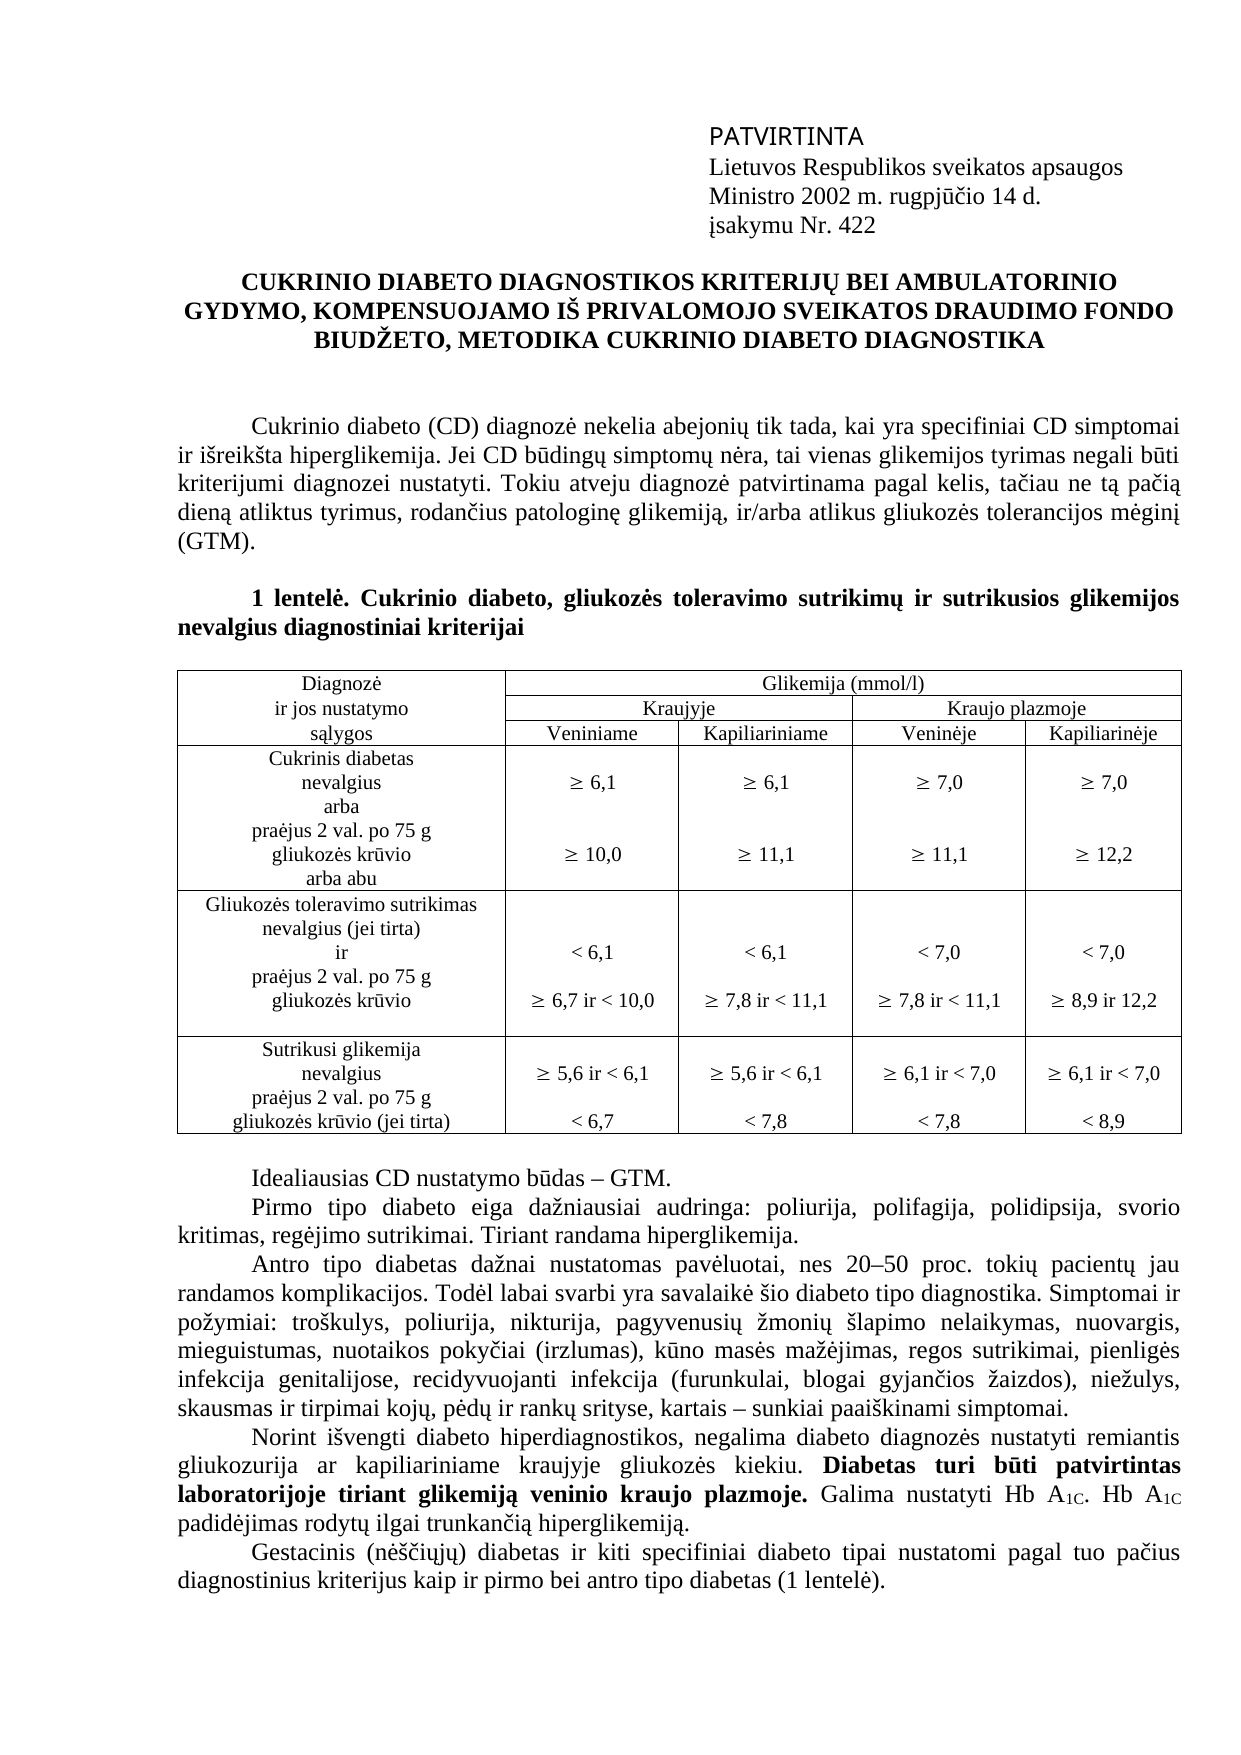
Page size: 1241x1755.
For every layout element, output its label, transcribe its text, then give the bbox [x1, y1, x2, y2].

text įsakymu Nr. 422 [177, 210, 1181, 238]
text Lietuvos Respublikos sveikatos apsaugos [177, 152, 1181, 181]
text Idealiausias CD nustatymo būdas – GTM. [177, 1163, 1181, 1192]
table_cell Kraujo plazmoje [853, 696, 1181, 720]
text 1 lentelė. Cukrinio diabeto, gliukozės toleravimo sutrikimų ir sutrikusios glikemijos nevalgius diagnostiniai kriterijai [177, 583, 1181, 641]
table_cell  6,1 ir < 7,0 < 8,9 [1026, 1037, 1181, 1133]
text PATVIRTINTA [709, 118, 1181, 152]
text Gestacinis (nėščiųjų) diabetas ir kiti specifiniai diabeto tipai nustatomi pagal tuo pačius diagnostinius kriterijus kaip ir pirmo bei antro tipo diabetas (1 lentelė). [177, 1537, 1181, 1594]
table_cell  6,1  10,0 [506, 746, 678, 890]
table_header Glikemija (mmol/l) [506, 671, 1181, 695]
table_cell  6,1 ir < 7,0 < 7,8 [853, 1037, 1025, 1133]
text Norint išvengti diabeto hiperdiagnostikos, negalima diabeto diagnozės nustatyti remiantis gliukozurija ar kapiliariniame kraujyje gliukozės kiekiu. Diabetas turi būti patvirtintas laboratorijoje tiriant glikemiją veninio kraujo plazmoje. Galima nustatyti Hb A1C. Hb A1C padidėjimas rodytų ilgai trunkančią hiperglikemiją. [177, 1422, 1181, 1537]
table_cell Kapiliarinėje [1026, 721, 1181, 745]
text Ministro 2002 m. rugpjūčio 14 d. [177, 181, 1181, 210]
table_cell Kraujyje [506, 696, 852, 720]
table_cell Kapiliariniame [679, 721, 852, 745]
text Cukrinio diabeto Diagnostikos kriterijų bei ambulatorinio gydymo, kompensuojamo iš privalomojo sveikatos draudimo fondo biudžeto, metodika CUKRINIO DIABETO DIAGNOSTIKA [177, 267, 1181, 353]
table_cell  5,6 ir < 6,1 < 6,7 [506, 1037, 678, 1133]
table_cell < 6,1  7,8 ir < 11,1 [679, 891, 852, 1036]
table_cell Veninėje [853, 721, 1025, 745]
table_cell < 7,0  7,8 ir < 11,1 [853, 891, 1025, 1036]
table_cell < 7,0  8,9 ir 12,2 [1026, 891, 1181, 1036]
table_cell sąlygos [178, 720, 505, 745]
table_header Diagnozė [178, 671, 505, 695]
table_cell Veniniame [506, 721, 678, 745]
table_cell < 6,1  6,7 ir < 10,0 [506, 891, 678, 1036]
text Cukrinio diabeto (CD) diagnozė nekelia abejonių tik tada, kai yra specifiniai CD simptomai ir išreikšta hiperglikemija. Jei CD būdingų simptomų nėra, tai vienas glikemijos tyrimas negali būti kriterijumi diagnozei nustatyti. Tokiu atveju diagnozė patvirtinama pagal kelis, tačiau ne tą pačią dieną atliktus tyrimus, rodančius patologinę glikemiją, ir/arba atlikus gliukozės tolerancijos mėginį (GTM). [177, 411, 1181, 555]
table_cell Cukrinis diabetas nevalgius arba praėjus 2 val. po 75 g gliukozės krūvio arba abu [178, 746, 505, 890]
text Antro tipo diabetas dažnai nustatomas pavėluotai, nes 20–50 proc. tokių pacientų jau randamos komplikacijos. Todėl labai svarbi yra savalaikė šio diabeto tipo diagnostika. Simptomai ir požymiai: troškulys, poliurija, nikturija, pagyvenusių žmonių šlapimo nelaikymas, nuovargis, mieguistumas, nuotaikos pokyčiai (irzlumas), kūno masės mažėjimas, regos sutrikimai, pienligės infekcija genitalijose, recidyvuojanti infekcija (furunkulai, blogai gyjančios žaizdos), niežulys, skausmas ir tirpimai kojų, pėdų ir rankų srityse, kartais – sunkiai paaiškinami simptomai. [177, 1249, 1181, 1422]
table_cell  6,1  11,1 [679, 746, 852, 890]
text Pirmo tipo diabeto eiga dažniausiai audringa: poliurija, polifagija, polidipsija, svorio kritimas, regėjimo sutrikimai. Tiriant randama hiperglikemija. [177, 1192, 1181, 1249]
table_cell  7,0  11,1 [853, 746, 1025, 890]
table_cell Gliukozės toleravimo sutrikimas nevalgius (jei tirta) ir praėjus 2 val. po 75 g gliukozės krūvio [178, 891, 505, 1036]
table_cell ir jos nustatymo [178, 695, 505, 720]
table_cell Sutrikusi glikemija nevalgius praėjus 2 val. po 75 g gliukozės krūvio (jei tirta) [178, 1037, 505, 1133]
table_cell  5,6 ir < 6,1 < 7,8 [679, 1037, 852, 1133]
table_cell  7,0  12,2 [1026, 746, 1181, 890]
